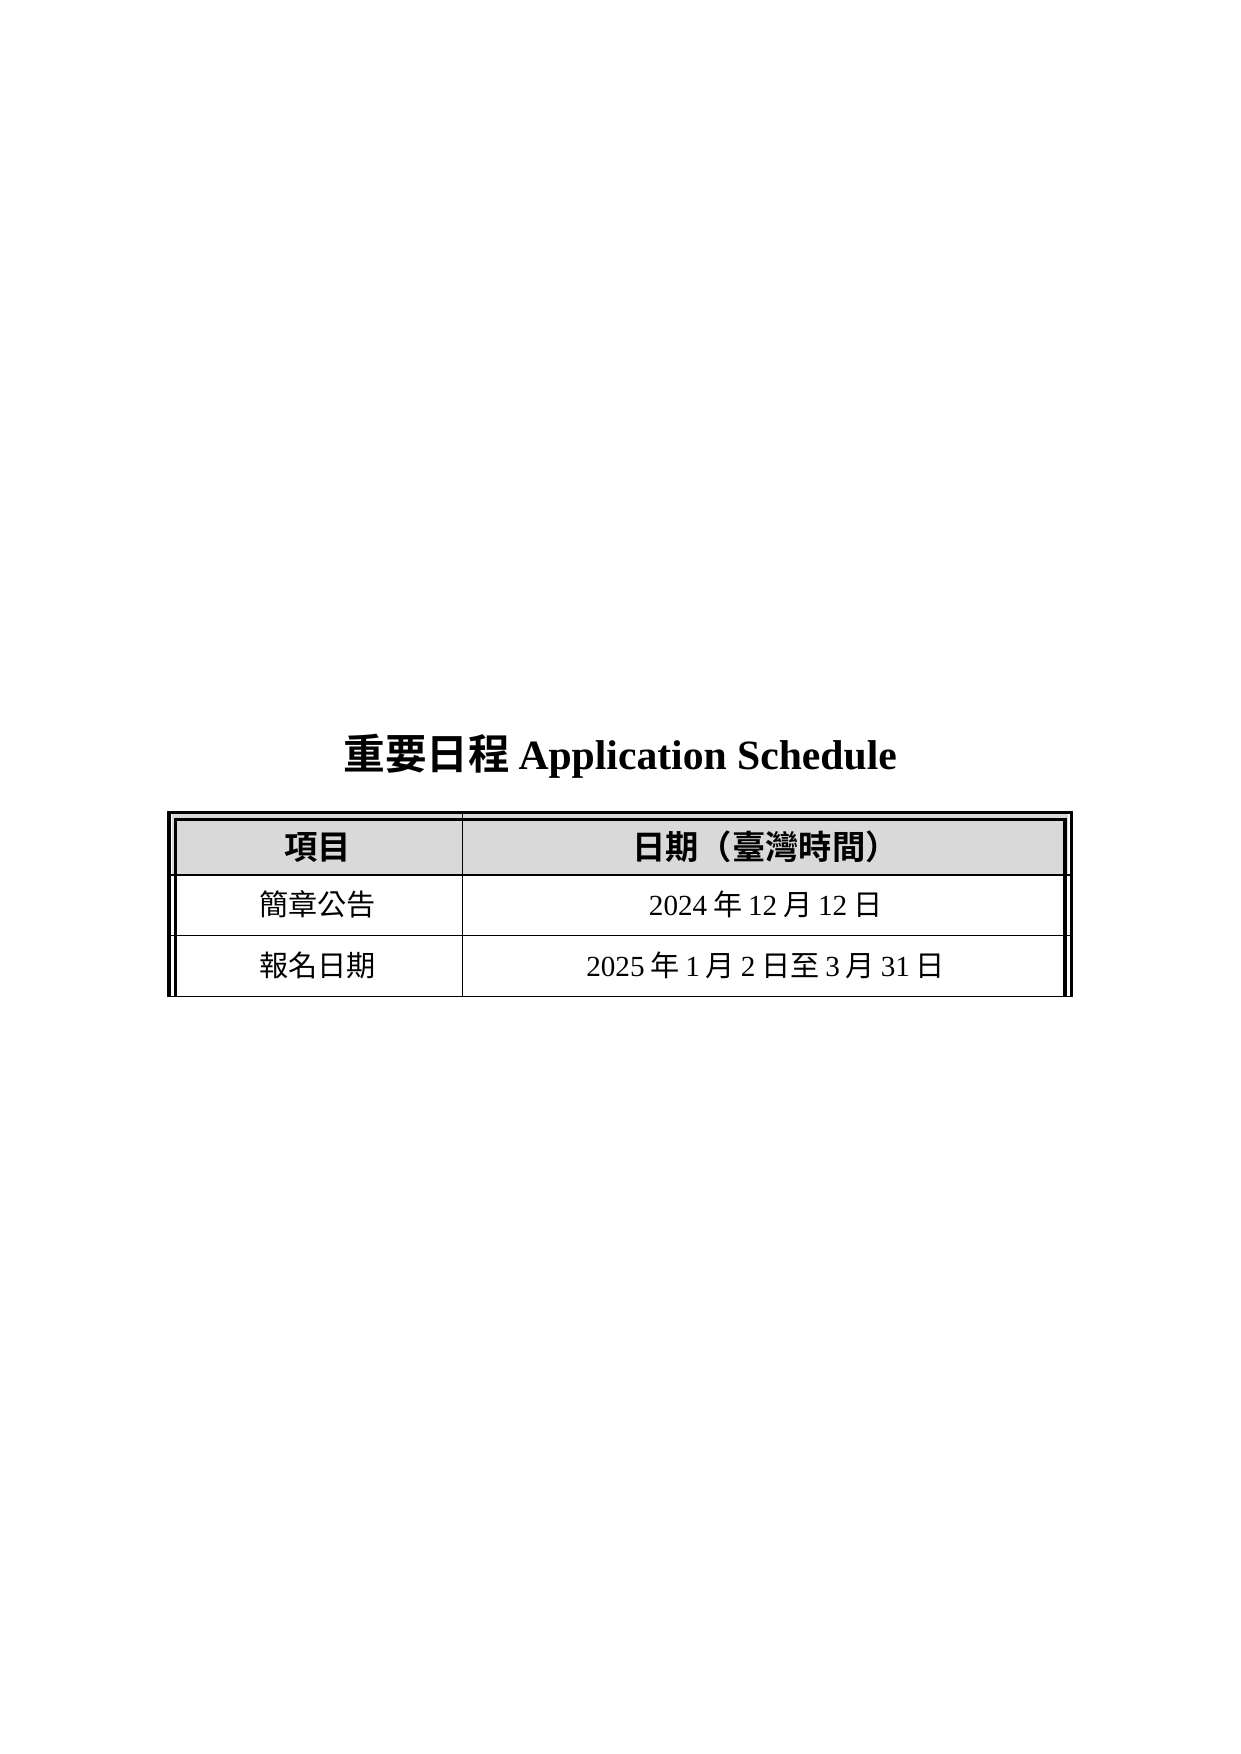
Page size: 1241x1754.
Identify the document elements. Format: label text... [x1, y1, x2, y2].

table_header 項目 [172, 814, 462, 874]
table_cell 簡章公告 [177, 876, 462, 935]
table_header 日期（臺灣時間） [463, 814, 1068, 874]
table_cell 2025年1月2日至3月31日 [463, 936, 1063, 996]
text 重要日程Application Schedule [187, 721, 1053, 781]
table_cell 2024年12月12日 [463, 876, 1063, 935]
table_cell 報名日期 [177, 936, 462, 996]
